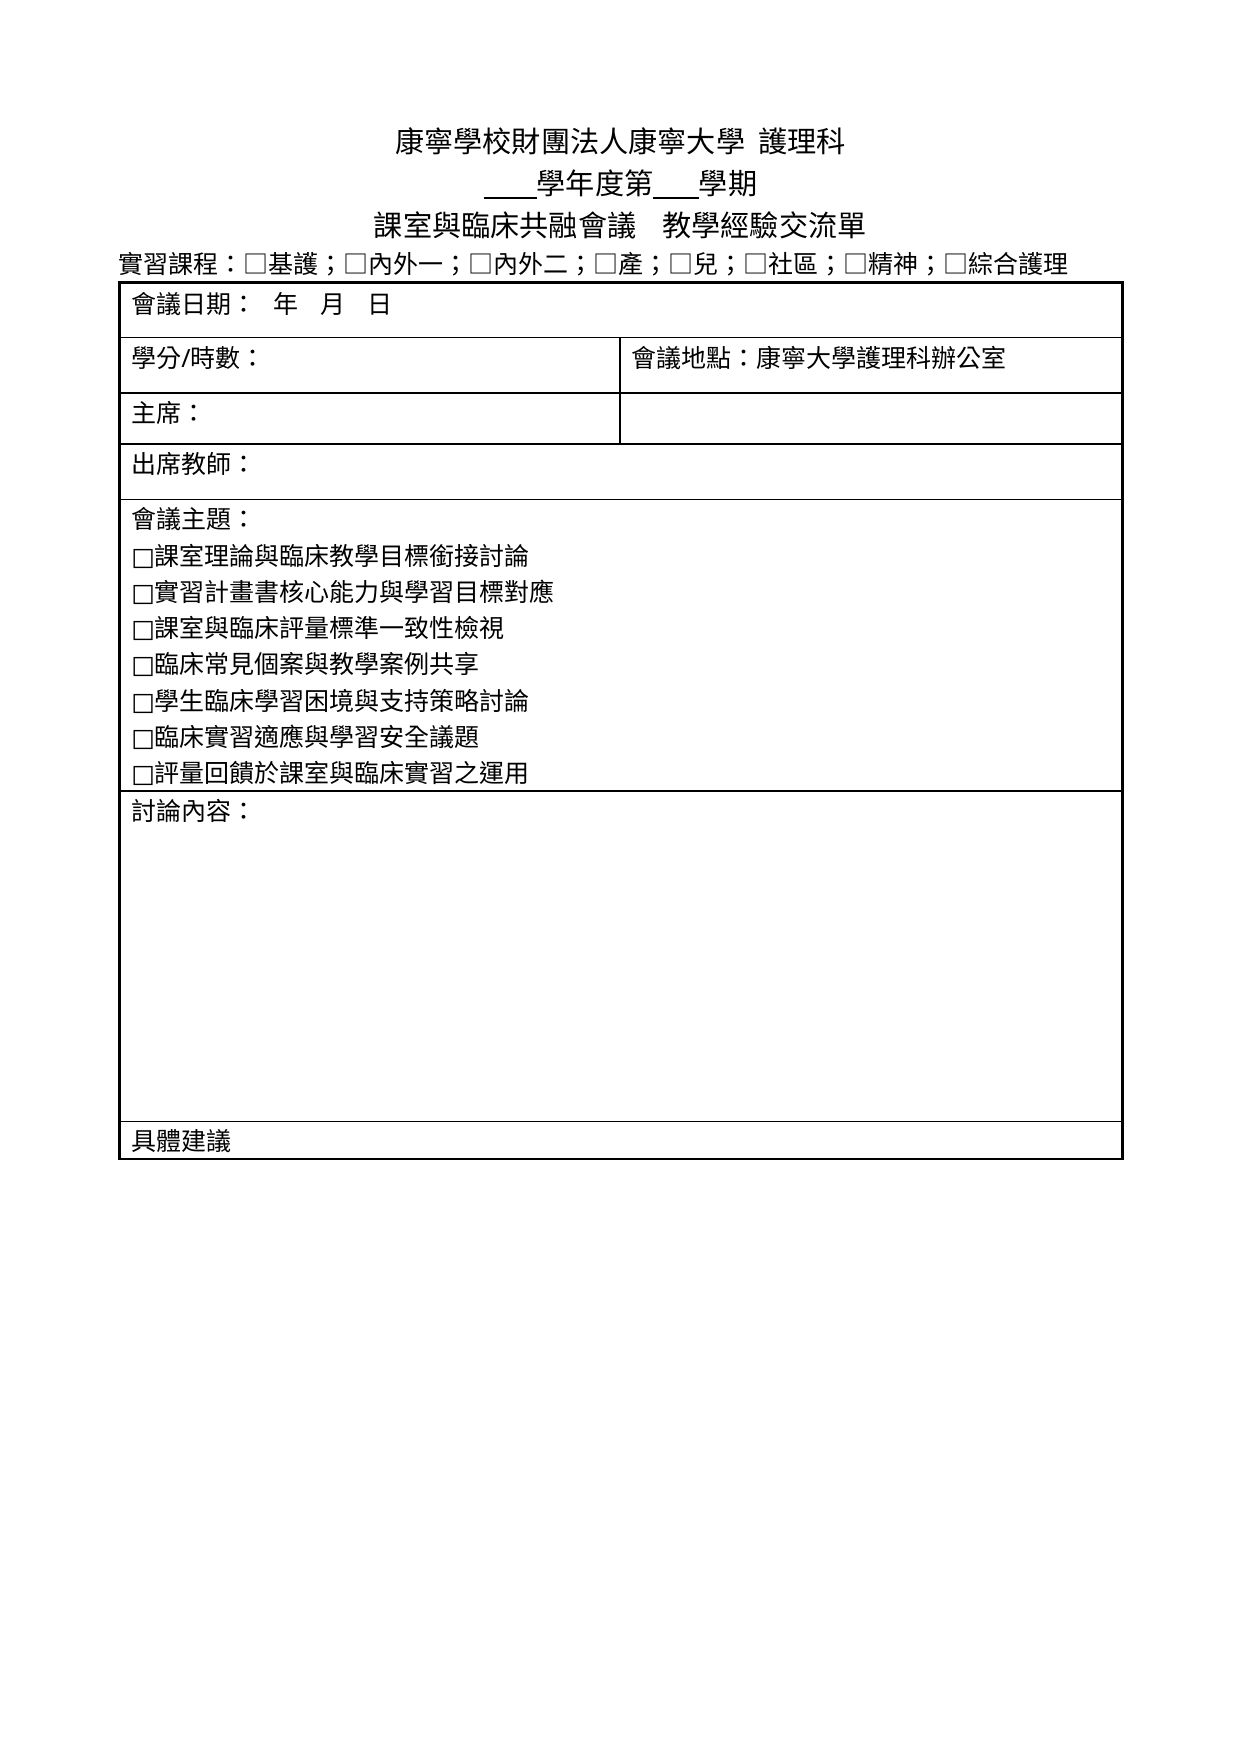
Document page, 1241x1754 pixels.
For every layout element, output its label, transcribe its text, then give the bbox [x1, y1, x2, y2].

text 學年度第 學期 [118, 160, 1122, 203]
table_cell 會議地點：康寧大學護理科辦公室 [621, 338, 1121, 392]
table_cell 學分/時數： [121, 338, 619, 392]
table_cell 會議主題： □課室理論與臨床教學目標銜接討論 □實習計畫書核心能力與學習目標對應 □課室與臨床評量標準一致性檢視 □臨床常見個案與教學案例共享 □學生臨床學習困境與支持策略討論 □臨床實習適應與學習安全議題 □評量回饋於課室與臨床實習之運用 [121, 500, 1121, 790]
text 課室與臨床共融會議 教學經驗交流單 [118, 203, 1122, 245]
text 實習課程：□基護；□內外一；□內外二；□產；□兒；□社區；□精神；□綜合護理 [118, 245, 1122, 281]
table_cell 主席： [121, 394, 619, 443]
table_header 會議日期： 年 月 日 [121, 284, 1121, 337]
text 康寧學校財團法人康寧大學 護理科 [118, 118, 1122, 160]
table_cell 出席教師： [121, 445, 1121, 498]
table_cell 討論內容： [121, 792, 1121, 1121]
table_cell 具體建議 [121, 1122, 1121, 1158]
table_cell [621, 394, 1121, 443]
